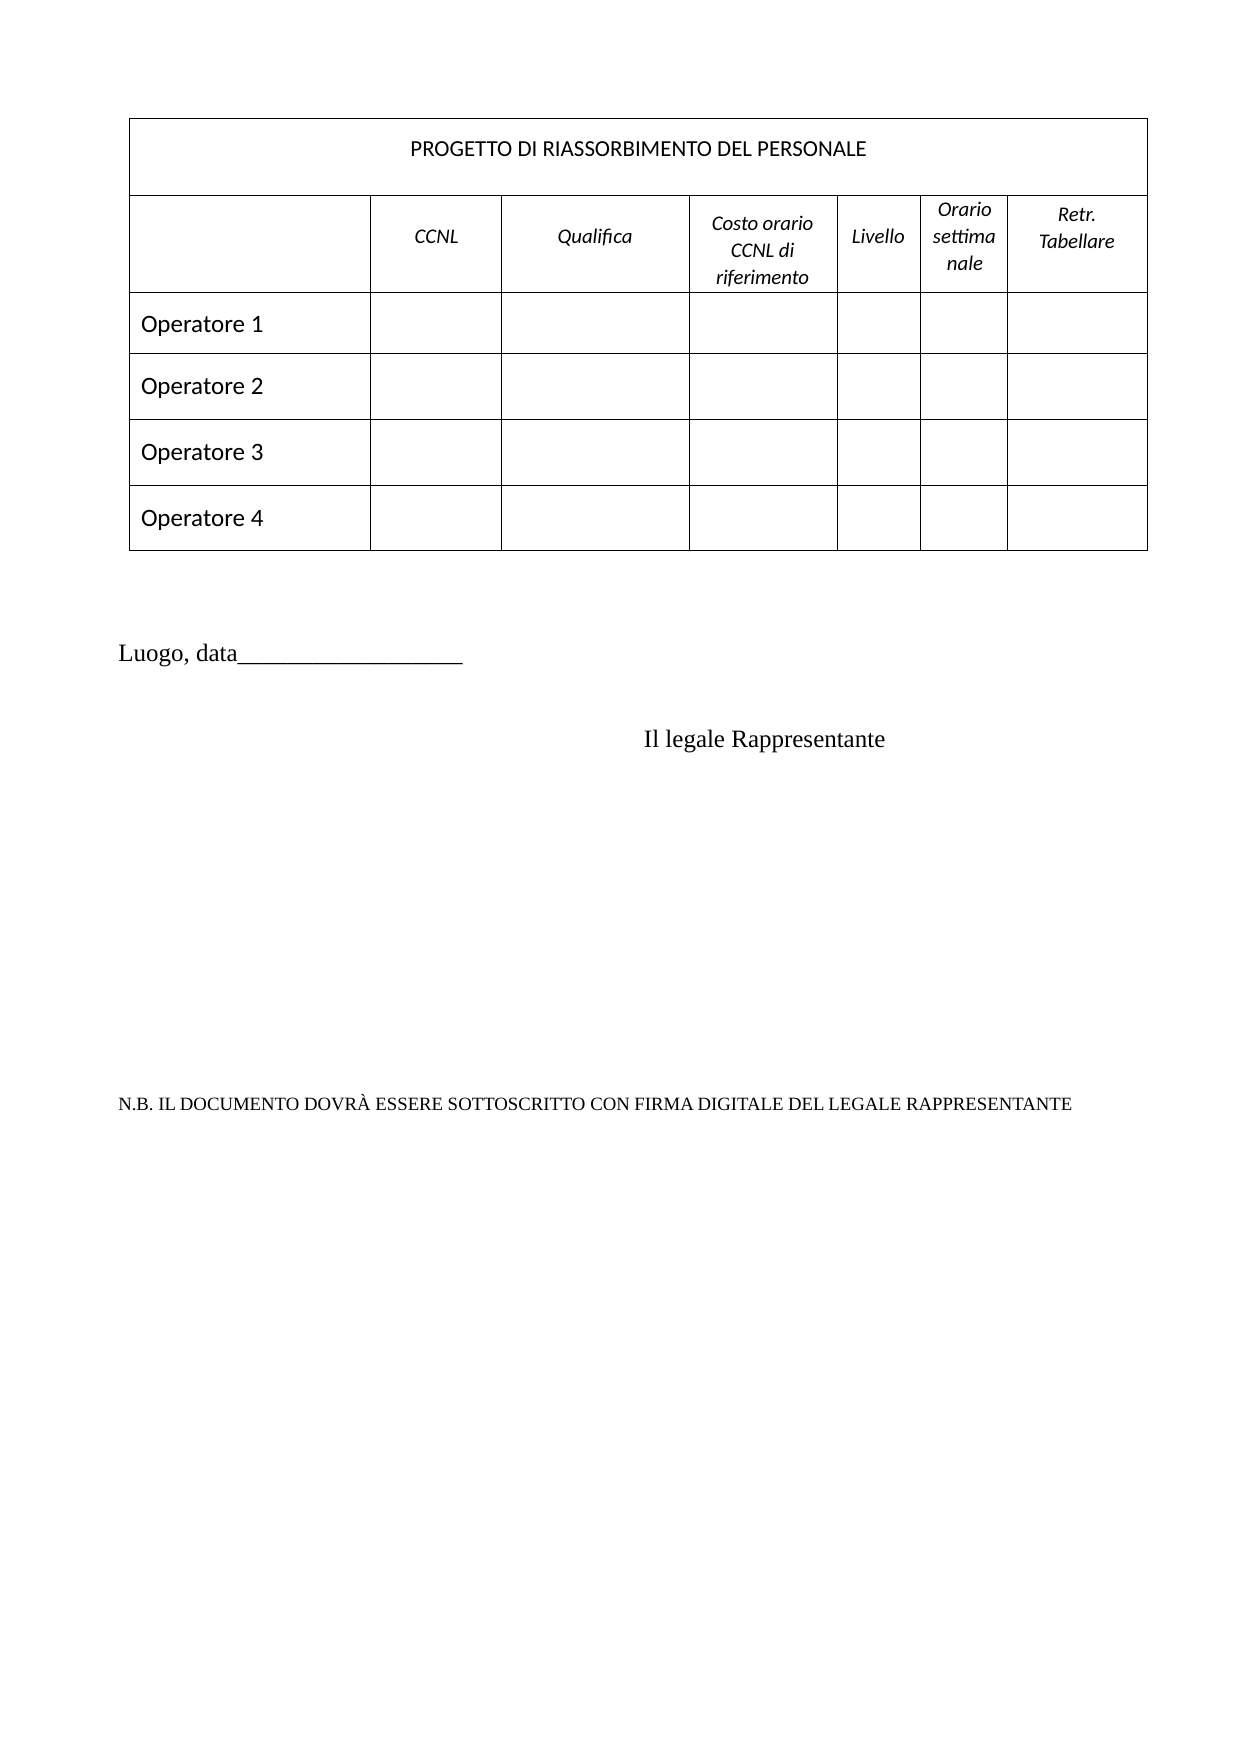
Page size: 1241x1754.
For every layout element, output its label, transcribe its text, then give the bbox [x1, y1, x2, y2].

table_cell [371, 293, 501, 353]
table_cell [371, 354, 501, 418]
table_cell [838, 486, 920, 550]
table_cell Orario settima nale [921, 196, 1007, 292]
table_header PROGETTO DI RIASSORBIMENTO DEL PERSONALE [130, 119, 1147, 195]
table_cell [838, 354, 920, 418]
table_cell [1008, 293, 1147, 353]
table_cell CCNL [371, 196, 501, 292]
table_cell Livello [838, 196, 920, 292]
text N.B. IL DOCUMENTO DOVRÀ ESSERE SOTTOSCRITTO CON FIRMA DIGITALE DEL LEGALE RAPPRESENTANTE [118, 1093, 1122, 1114]
table_cell Operatore 3 [130, 420, 370, 484]
table_cell Qualifica [502, 196, 689, 292]
table_cell [1008, 420, 1147, 484]
table_cell [502, 486, 689, 550]
text Il legale Rappresentante [644, 724, 1122, 753]
table_cell [838, 293, 920, 353]
table_cell [921, 420, 1007, 484]
table_cell [690, 293, 837, 353]
table_cell [690, 420, 837, 484]
table_cell Operatore 1 [130, 293, 370, 353]
table_cell [130, 196, 370, 292]
table_cell Costo orario CCNL di riferimento [690, 196, 837, 292]
table_cell [371, 420, 501, 484]
table_cell [502, 293, 689, 353]
table_cell [838, 420, 920, 484]
table_cell [1008, 486, 1147, 550]
table_cell [921, 293, 1007, 353]
table_cell [690, 354, 837, 418]
table_cell Operatore 4 [130, 486, 370, 550]
table_cell [371, 486, 501, 550]
table_cell [921, 354, 1007, 418]
table_cell [690, 486, 837, 550]
text Luogo, data__________________ [118, 638, 1122, 666]
table_cell [502, 420, 689, 484]
table_cell [502, 354, 689, 418]
table_cell [921, 486, 1007, 550]
table_cell Operatore 2 [130, 354, 370, 418]
table_cell [1008, 354, 1147, 418]
table_cell Retr. Tabellare [1008, 196, 1147, 292]
